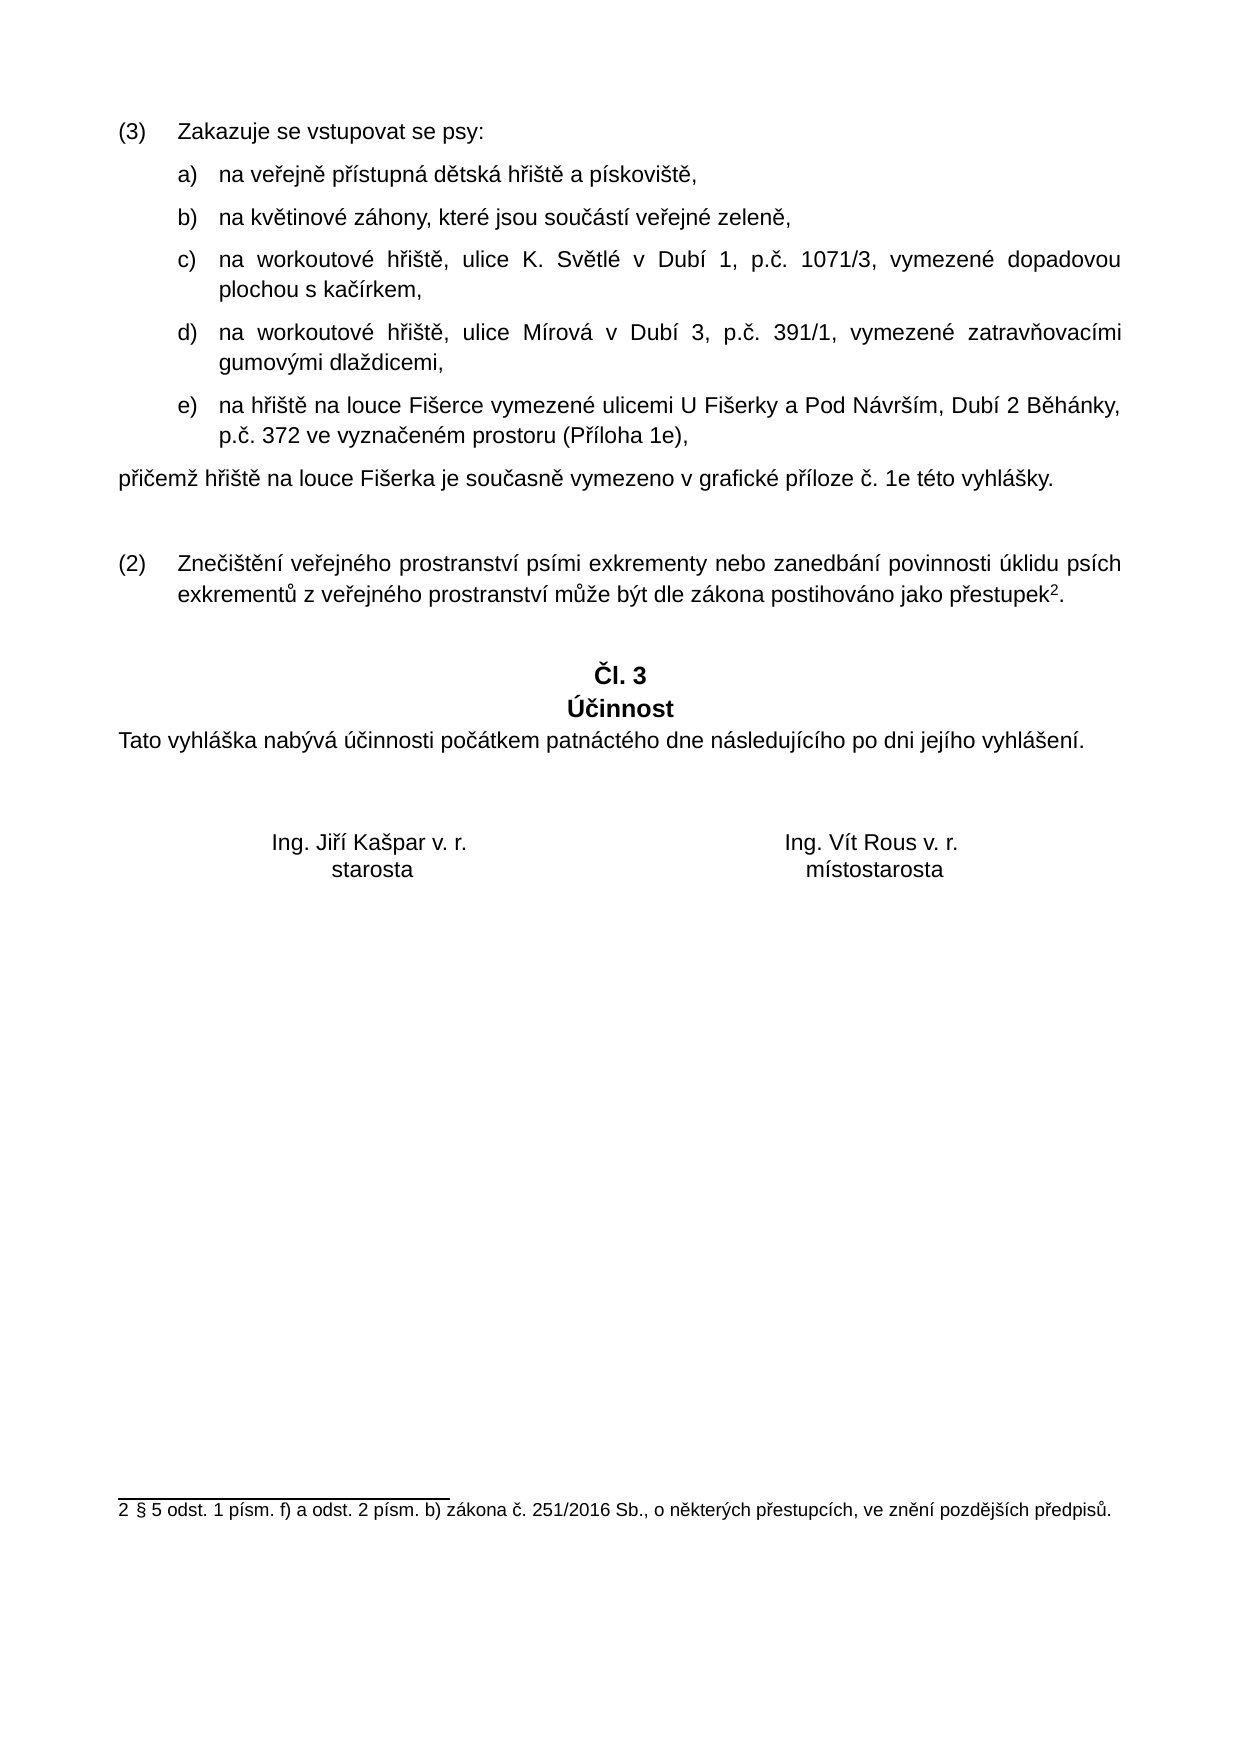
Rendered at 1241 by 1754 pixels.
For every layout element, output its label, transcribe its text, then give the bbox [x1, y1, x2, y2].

text přičemž hřiště na louce Fišerka je současně vymezeno v grafické příloze č. 1e této vyhlášky. [118, 465, 1122, 491]
list § 5 odst. 1 písm. f) a odst. 2 písm. b) zákona č. 251/2016 Sb., o některých přestupcích, ve znění pozdějších předpisů. [118, 1499, 1122, 1520]
table_header Ing. Jiří Kašpar v. r. starosta [118, 770, 620, 888]
table_header Ing. Vít Rous v. r. místostarosta [620, 770, 1122, 888]
list na hřiště na louce Fišerce vymezené ulicemi U Fišerky a Pod Návrším, Dubí 2 Běhánky, p.č. 372 ve vyznačeném prostoru (Příloha 1e), [177, 392, 1122, 449]
table_cell [118, 888, 620, 1006]
list na workoutové hřiště, ulice K. Světlé v Dubí 1, p.č. 1071/3, vymezené dopadovou plochou s kačírkem, [177, 246, 1122, 303]
table_cell [620, 888, 1122, 1006]
subtitle Čl. 3 Účinnost [118, 661, 1122, 723]
list na květinové záhony, které jsou součástí veřejné zeleně, [177, 203, 1122, 230]
list na veřejně přístupná dětská hřiště a pískoviště, [177, 161, 1122, 187]
list na workoutové hřiště, ulice Mírová v Dubí 3, p.č. 391/1, vymezené zatravňovacími gumovými dlaždicemi, [177, 319, 1122, 376]
list Zakazuje se vstupovat se psy: [118, 118, 1122, 144]
list Znečištění veřejného prostranství psími exkrementy nebo zanedbání povinnosti úklidu psích exkrementů z veřejného prostranství může být dle zákona postihováno jako přestupek. [118, 550, 1122, 607]
text Tato vyhláška nabývá účinnosti počátkem patnáctého dne následujícího po dni jejího vyhlášení. [118, 727, 1122, 753]
